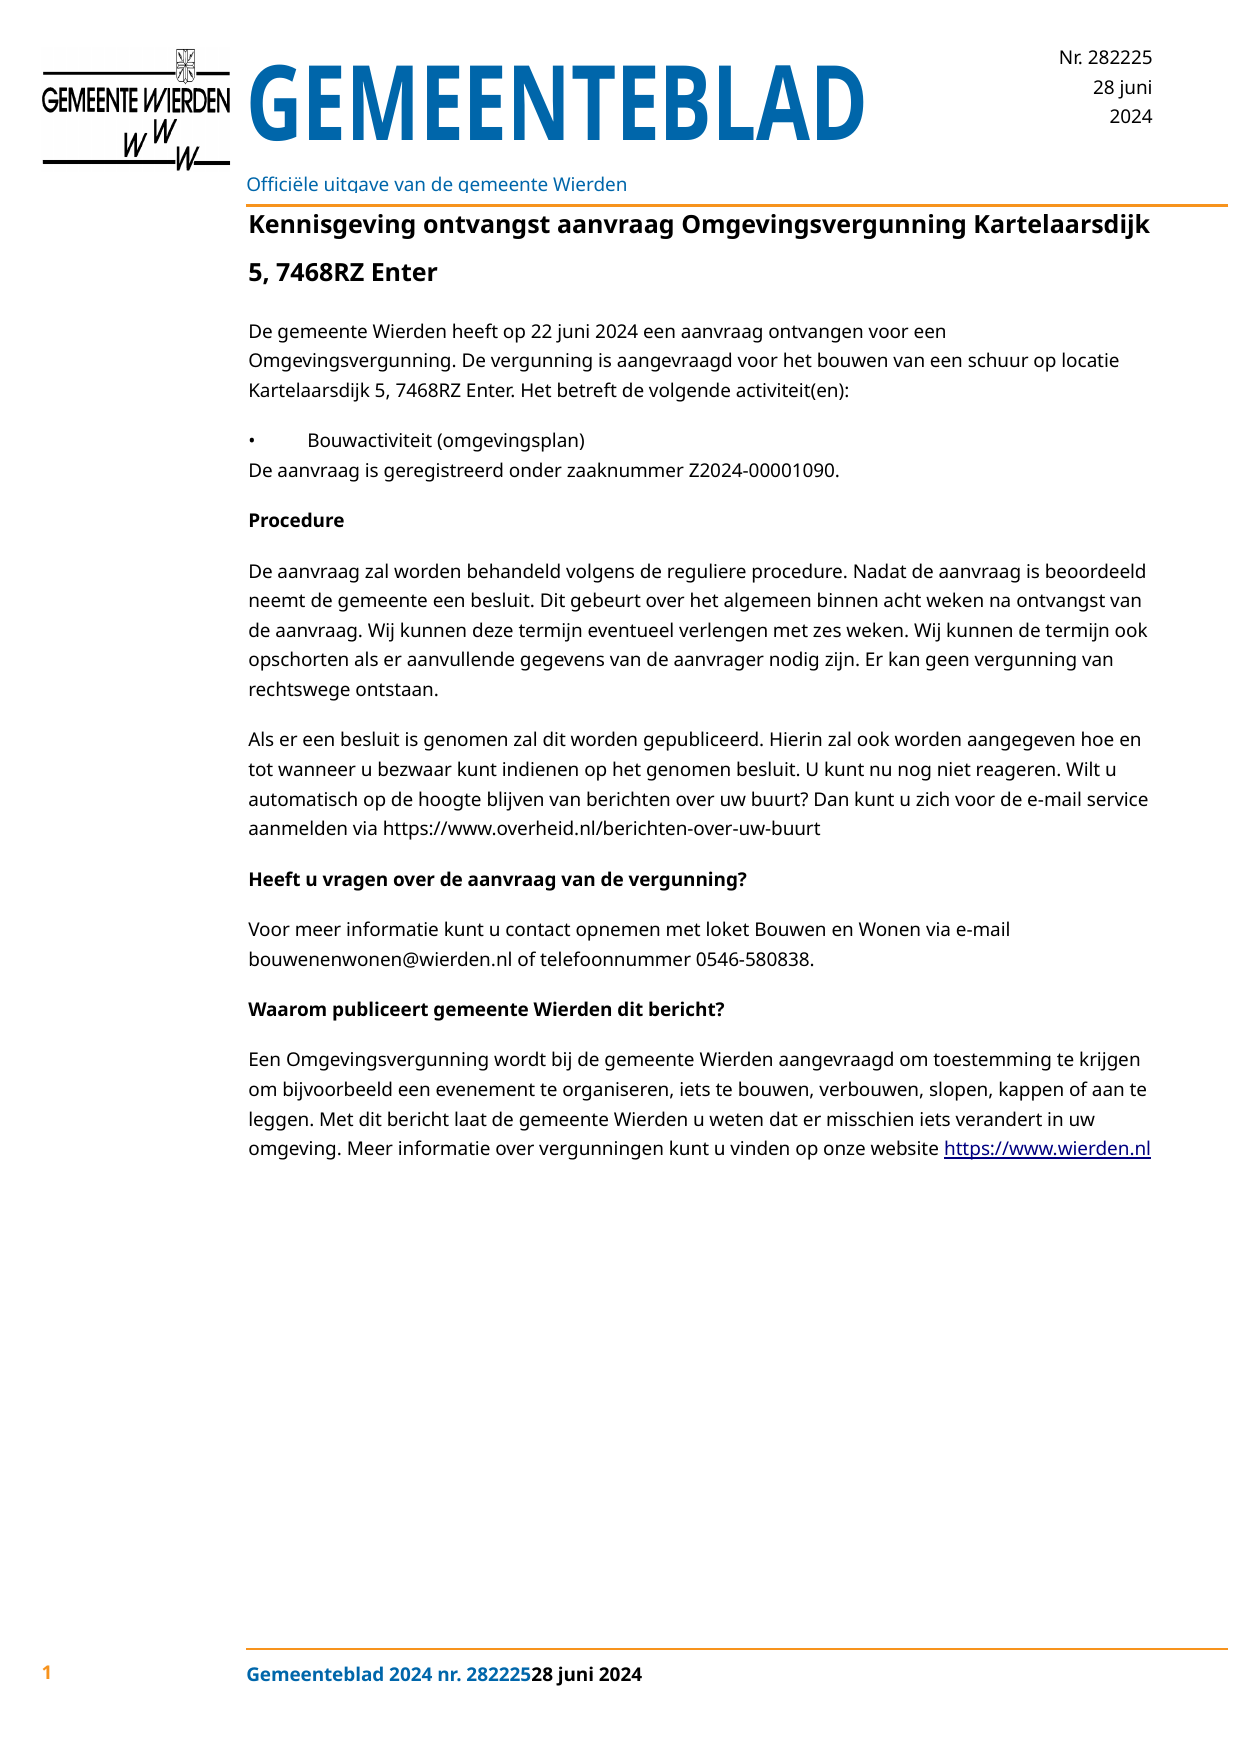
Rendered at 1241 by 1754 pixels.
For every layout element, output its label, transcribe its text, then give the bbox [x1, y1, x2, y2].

text De gemeente Wierden heeft op 22 juni 2024 een aanvraag ontvangen voor een Omgevingsvergunning. De vergunning is aangevraagd voor het bouwen van een schuur op locatie Kartelaarsdijk 5, 7468RZ Enter. Het betreft de volgende activiteit(en): [248, 318, 1152, 403]
text Als er een besluit is genomen zal dit worden gepubliceerd. Hierin zal ook worden aangegeven hoe en tot wanneer u bezwaar kunt indienen op het genomen besluit. U kunt nu nog niet reageren. Wilt u automatisch op de hoogte blijven van berichten over uw buurt? Dan kunt u zich voor de e-mail service aanmelden via https://www.overheid.nl/berichten-over-uw-buurt [248, 727, 1152, 841]
text De aanvraag is geregistreerd onder zaaknummer Z2024-00001090. [248, 457, 1152, 483]
text Procedure [248, 507, 1152, 533]
text Heeft u vragen over de aanvraag van de vergunning? [248, 866, 1152, 892]
text Voor meer informatie kunt u contact opnemen met loket Bouwen en Wonen via e-mail bouwenenwonen@wierden.nl of telefoonnummer 0546-580838. [248, 916, 1152, 972]
picture [41, 47, 231, 172]
text Een Omgevingsvergunning wordt bij de gemeente Wierden aangevraagd om toestemming te krijgen om bijvoorbeeld een evenement te organiseren, iets te bouwen, verbouwen, slopen, kappen of aan te leggen. Met dit bericht laat de gemeente Wierden u weten dat er misschien iets verandert in uw omgeving. Meer informatie over vergunningen kunt u vinden op onze website https://www.wierden.nl [248, 1047, 1152, 1161]
text Waarom publiceert gemeente Wierden dit bericht? [248, 996, 1152, 1022]
text De aanvraag zal worden behandeld volgens de reguliere procedure. Nadat de aanvraag is beoordeeld neemt de gemeente een besluit. Dit gebeurt over het algemeen binnen acht weken na ontvangst van de aanvraag. Wij kunnen deze termijn eventueel verlengen met zes weken. Wij kunnen de termijn ook opschorten als er aanvullende gegevens van de aanvrager nodig zijn. Er kan geen vergunning van rechtswege ontstaan. [248, 558, 1152, 702]
list Bouwactiviteit (omgevingsplan) [248, 427, 1152, 453]
text Kennisgeving ontvangst aanvraag Omgevingsvergunning Kartelaarsdijk 5, 7468RZ Enter [248, 207, 1152, 288]
